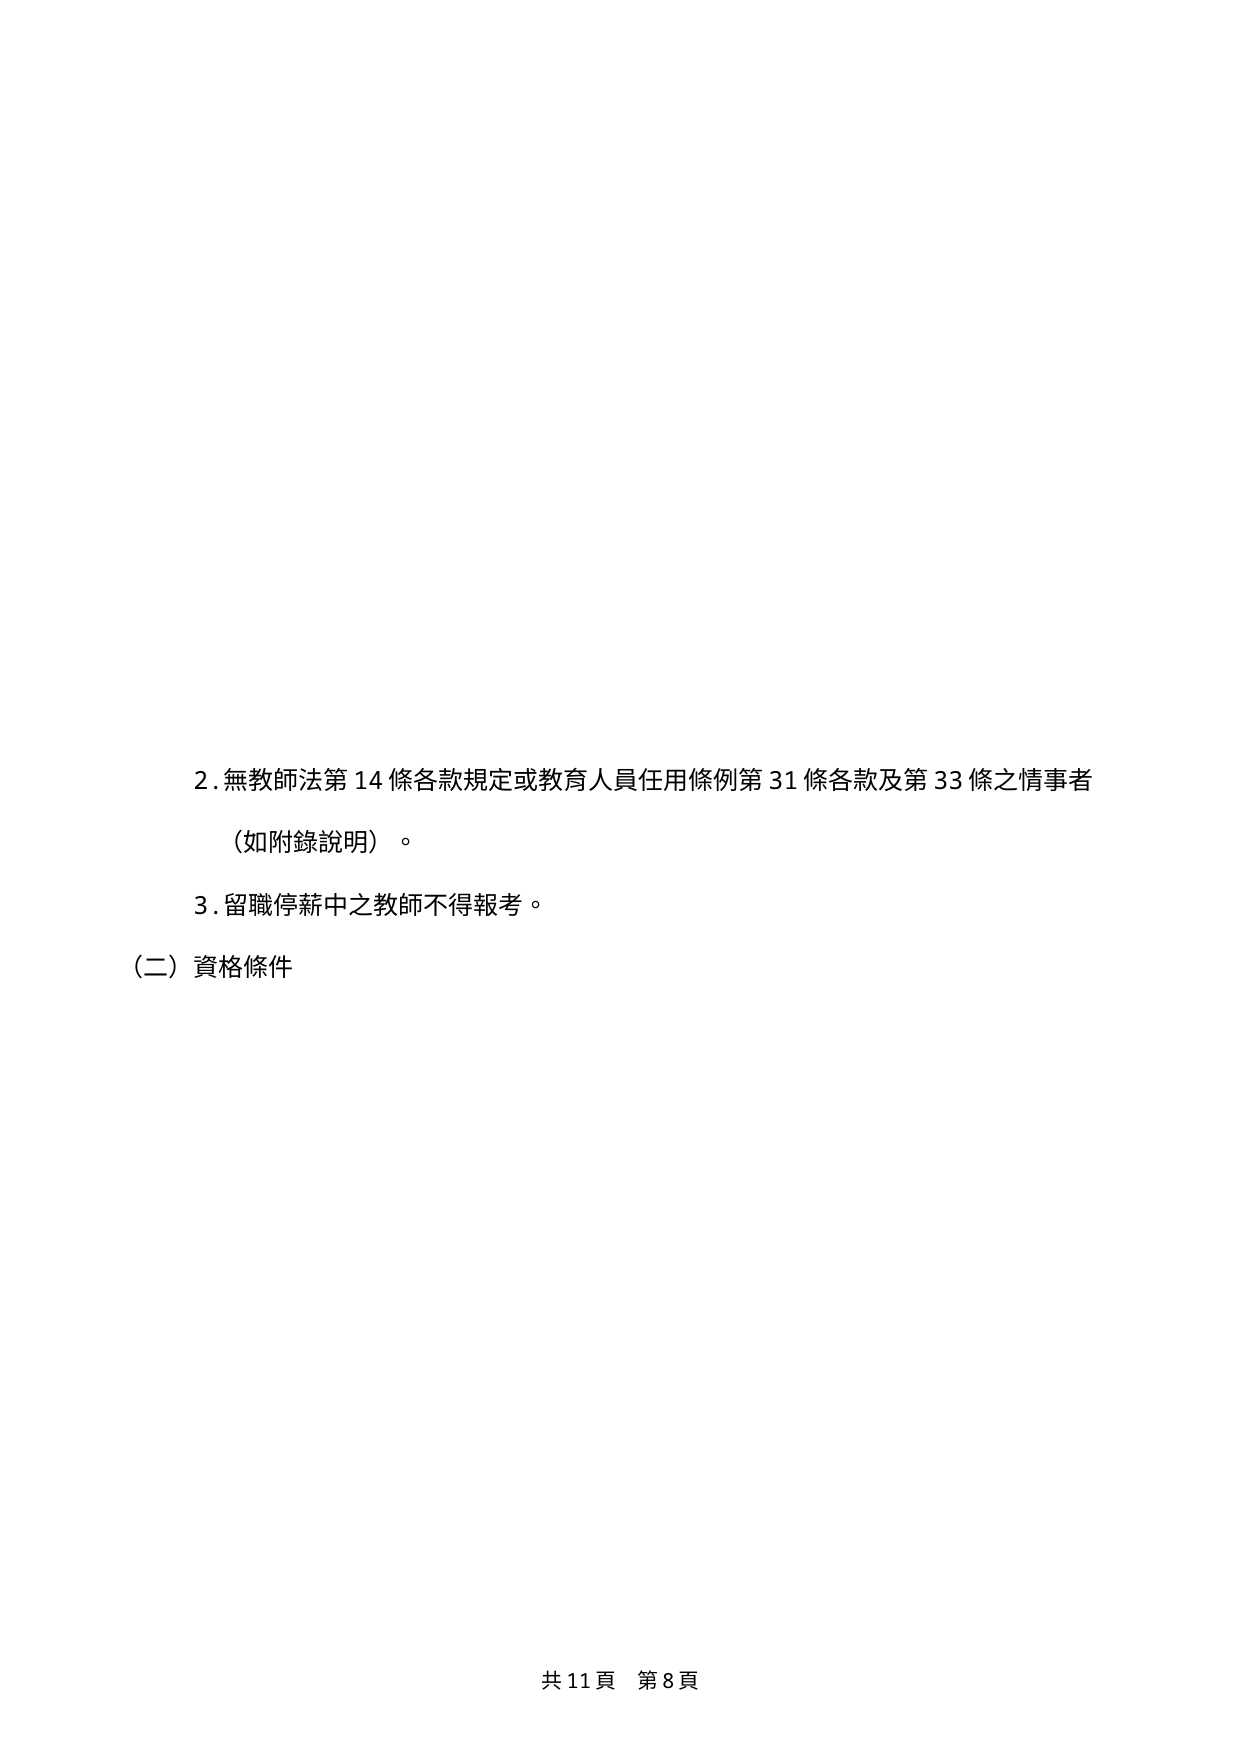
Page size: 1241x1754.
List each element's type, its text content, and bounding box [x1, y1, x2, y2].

text 3.留職停薪中之教師不得報考。 [193, 862, 1122, 924]
text 2.無教師法第14條各款規定或教育人員任用條例第31條各款及第33條之情事者（如附錄說明）。 [193, 737, 1122, 862]
text （二）資格條件 [118, 924, 1122, 987]
